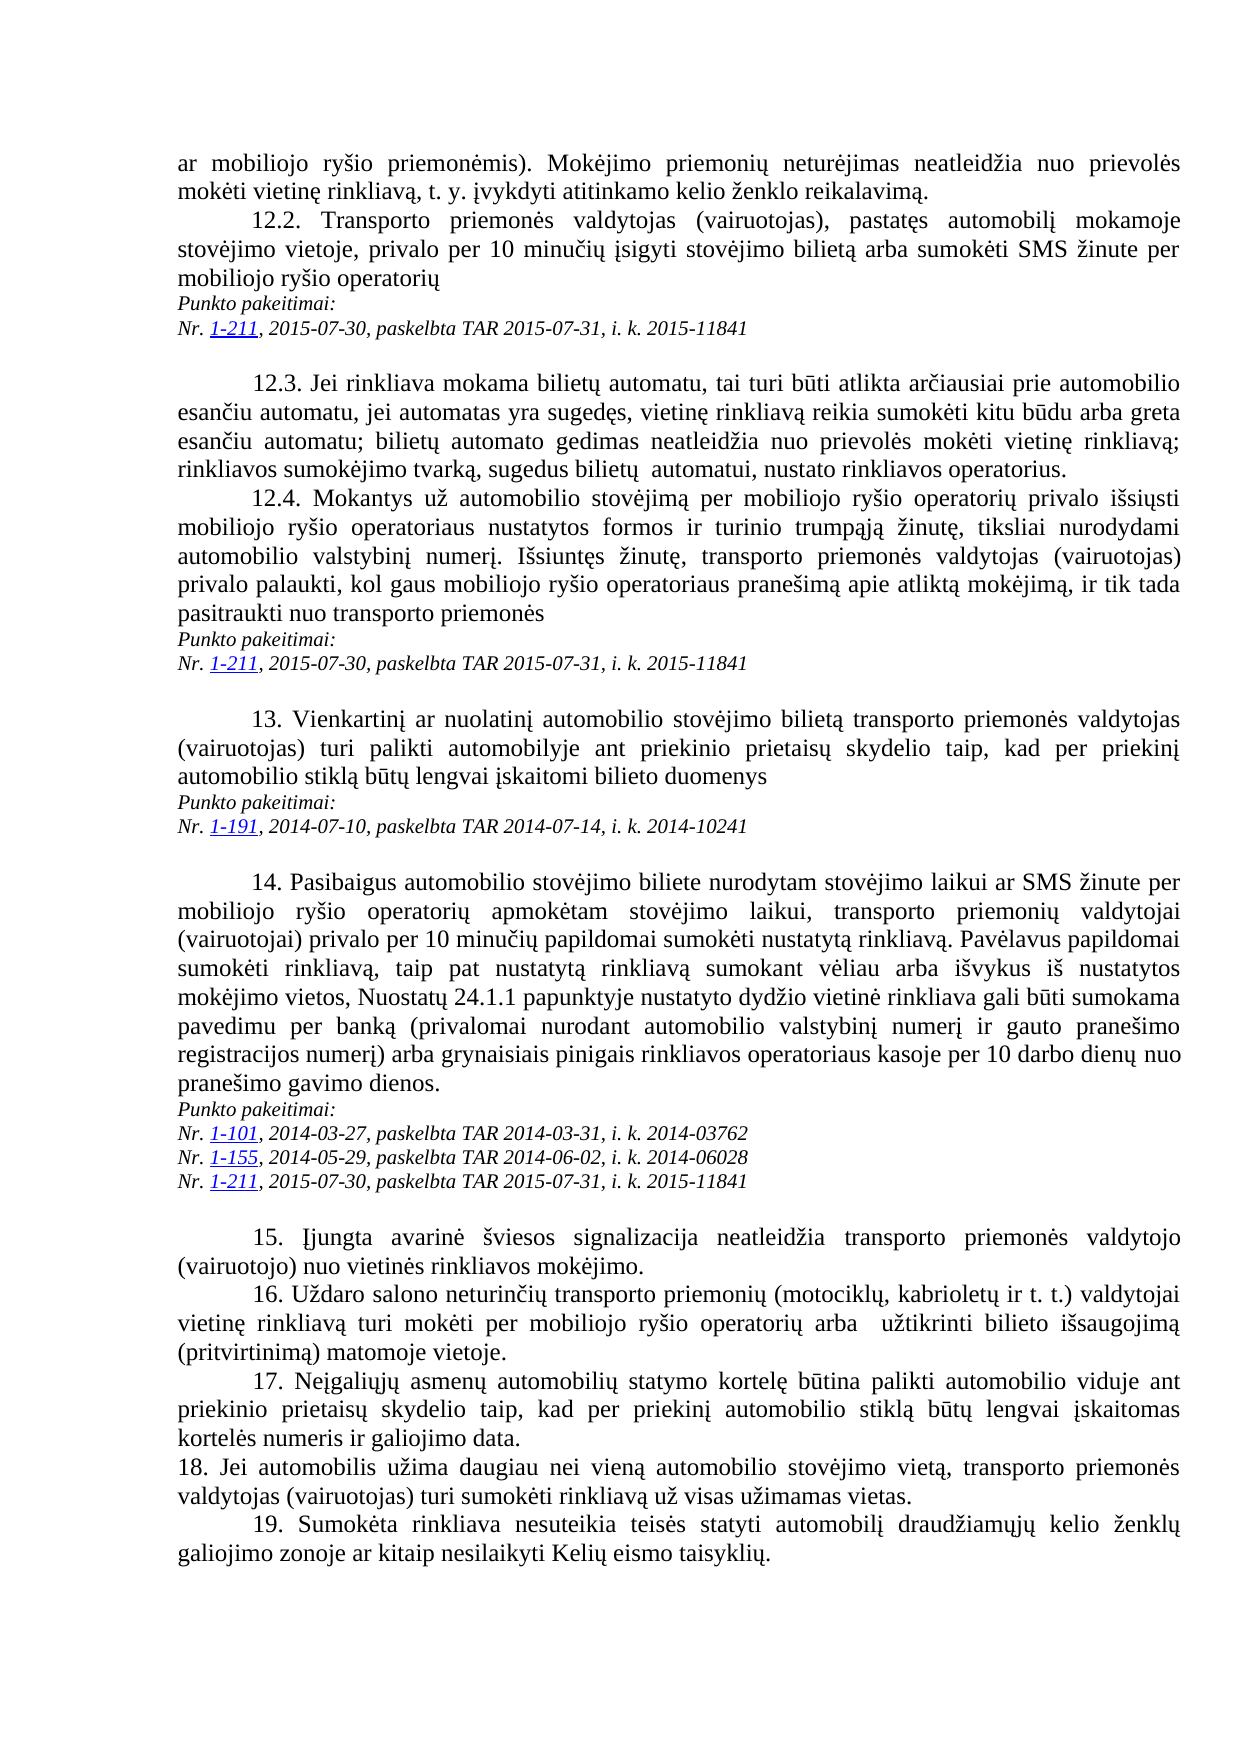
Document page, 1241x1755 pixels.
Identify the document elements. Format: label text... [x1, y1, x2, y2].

text 14. Pasibaigus automobilio stovėjimo biliete nurodytam stovėjimo laikui ar SMS žinute per mobiliojo ryšio operatorių apmokėtam stovėjimo laikui, transporto priemonių valdytojai (vairuotojai) privalo per 10 minučių papildomai sumokėti nustatytą rinkliavą. Pavėlavus papildomai sumokėti rinkliavą, taip pat nustatytą rinkliavą sumokant vėliau arba išvykus iš nustatytos mokėjimo vietos, Nuostatų 24.1.1 papunktyje nustatyto dydžio vietinė rinkliava gali būti sumokama pavedimu per banką (privalomai nurodant automobilio valstybinį numerį ir gauto pranešimo registracijos numerį) arba grynaisiais pinigais rinkliavos operatoriaus kasoje per 10 darbo dienų nuo pranešimo gavimo dienos. [177, 867, 1181, 1097]
text Nr. 1-211, 2015-07-30, paskelbta TAR 2015-07-31, i. k. 2015-11841 [177, 651, 1181, 675]
text Nr. 1-211, 2015-07-30, paskelbta TAR 2015-07-31, i. k. 2015-11841 [177, 1169, 1181, 1193]
text Punkto pakeitimai: [177, 627, 1181, 651]
text Punkto pakeitimai: [177, 1097, 1181, 1121]
text Nr. 1-211, 2015-07-30, paskelbta TAR 2015-07-31, i. k. 2015-11841 [177, 315, 1181, 339]
text 17. Neįgaliųjų asmenų automobilių statymo kortelę būtina palikti automobilio viduje ant priekinio prietaisų skydelio taip, kad per priekinį automobilio stiklą būtų lengvai įskaitomas kortelės numeris ir galiojimo data. [177, 1366, 1181, 1452]
text 15. Įjungta avarinė šviesos signalizacija neatleidžia transporto priemonės valdytojo (vairuotojo) nuo vietinės rinkliavos mokėjimo. [177, 1222, 1181, 1279]
text 16. Uždaro salono neturinčių transporto priemonių (motociklų, kabrioletų ir t. t.) valdytojai vietinę rinkliavą turi mokėti per mobiliojo ryšio operatorių arba užtikrinti bilieto išsaugojimą (pritvirtinimą) matomoje vietoje. [177, 1279, 1181, 1366]
text 18. Jei automobilis užima daugiau nei vieną automobilio stovėjimo vietą, transporto priemonės valdytojas (vairuotojas) turi sumokėti rinkliavą už visas užimamas vietas. [177, 1452, 1181, 1509]
text Nr. 1-191, 2014-07-10, paskelbta TAR 2014-07-14, i. k. 2014-10241 [177, 814, 1181, 838]
text 19. Sumokėta rinkliava nesuteikia teisės statyti automobilį draudžiamųjų kelio ženklų galiojimo zonoje ar kitaip nesilaikyti Kelių eismo taisyklių. [177, 1509, 1181, 1567]
text Punkto pakeitimai: [177, 291, 1181, 315]
text Nr. 1-155, 2014-05-29, paskelbta TAR 2014-06-02, i. k. 2014-06028 [177, 1145, 1181, 1169]
text ar mobiliojo ryšio priemonėmis). Mokėjimo priemonių neturėjimas neatleidžia nuo prievolės mokėti vietinę rinkliavą, t. y. įvykdyti atitinkamo kelio ženklo reikalavimą. [177, 148, 1181, 205]
text 13. Vienkartinį ar nuolatinį automobilio stovėjimo bilietą transporto priemonės valdytojas (vairuotojas) turi palikti automobilyje ant priekinio prietaisų skydelio taip, kad per priekinį automobilio stiklą būtų lengvai įskaitomi bilieto duomenys [177, 704, 1181, 790]
text Punkto pakeitimai: [177, 790, 1181, 814]
text 12.3. Jei rinkliava mokama bilietų automatu, tai turi būti atlikta arčiausiai prie automobilio esančiu automatu, jei automatas yra sugedęs, vietinę rinkliavą reikia sumokėti kitu būdu arba greta esančiu automatu; bilietų automato gedimas neatleidžia nuo prievolės mokėti vietinę rinkliavą; rinkliavos sumokėjimo tvarką, sugedus bilietų automatui, nustato rinkliavos operatorius. [177, 368, 1181, 483]
text 12.4. Mokantys už automobilio stovėjimą per mobiliojo ryšio operatorių privalo išsiųsti mobiliojo ryšio operatoriaus nustatytos formos ir turinio trumpąją žinutę, tiksliai nurodydami automobilio valstybinį numerį. Išsiuntęs žinutę, transporto priemonės valdytojas (vairuotojas) privalo palaukti, kol gaus mobiliojo ryšio operatoriaus pranešimą apie atliktą mokėjimą, ir tik tada pasitraukti nuo transporto priemonės [177, 483, 1181, 627]
text Nr. 1-101, 2014-03-27, paskelbta TAR 2014-03-31, i. k. 2014-03762 [177, 1121, 1181, 1145]
text 12.2. Transporto priemonės valdytojas (vairuotojas), pastatęs automobilį mokamoje stovėjimo vietoje, privalo per 10 minučių įsigyti stovėjimo bilietą arba sumokėti SMS žinute per mobiliojo ryšio operatorių [177, 205, 1181, 291]
